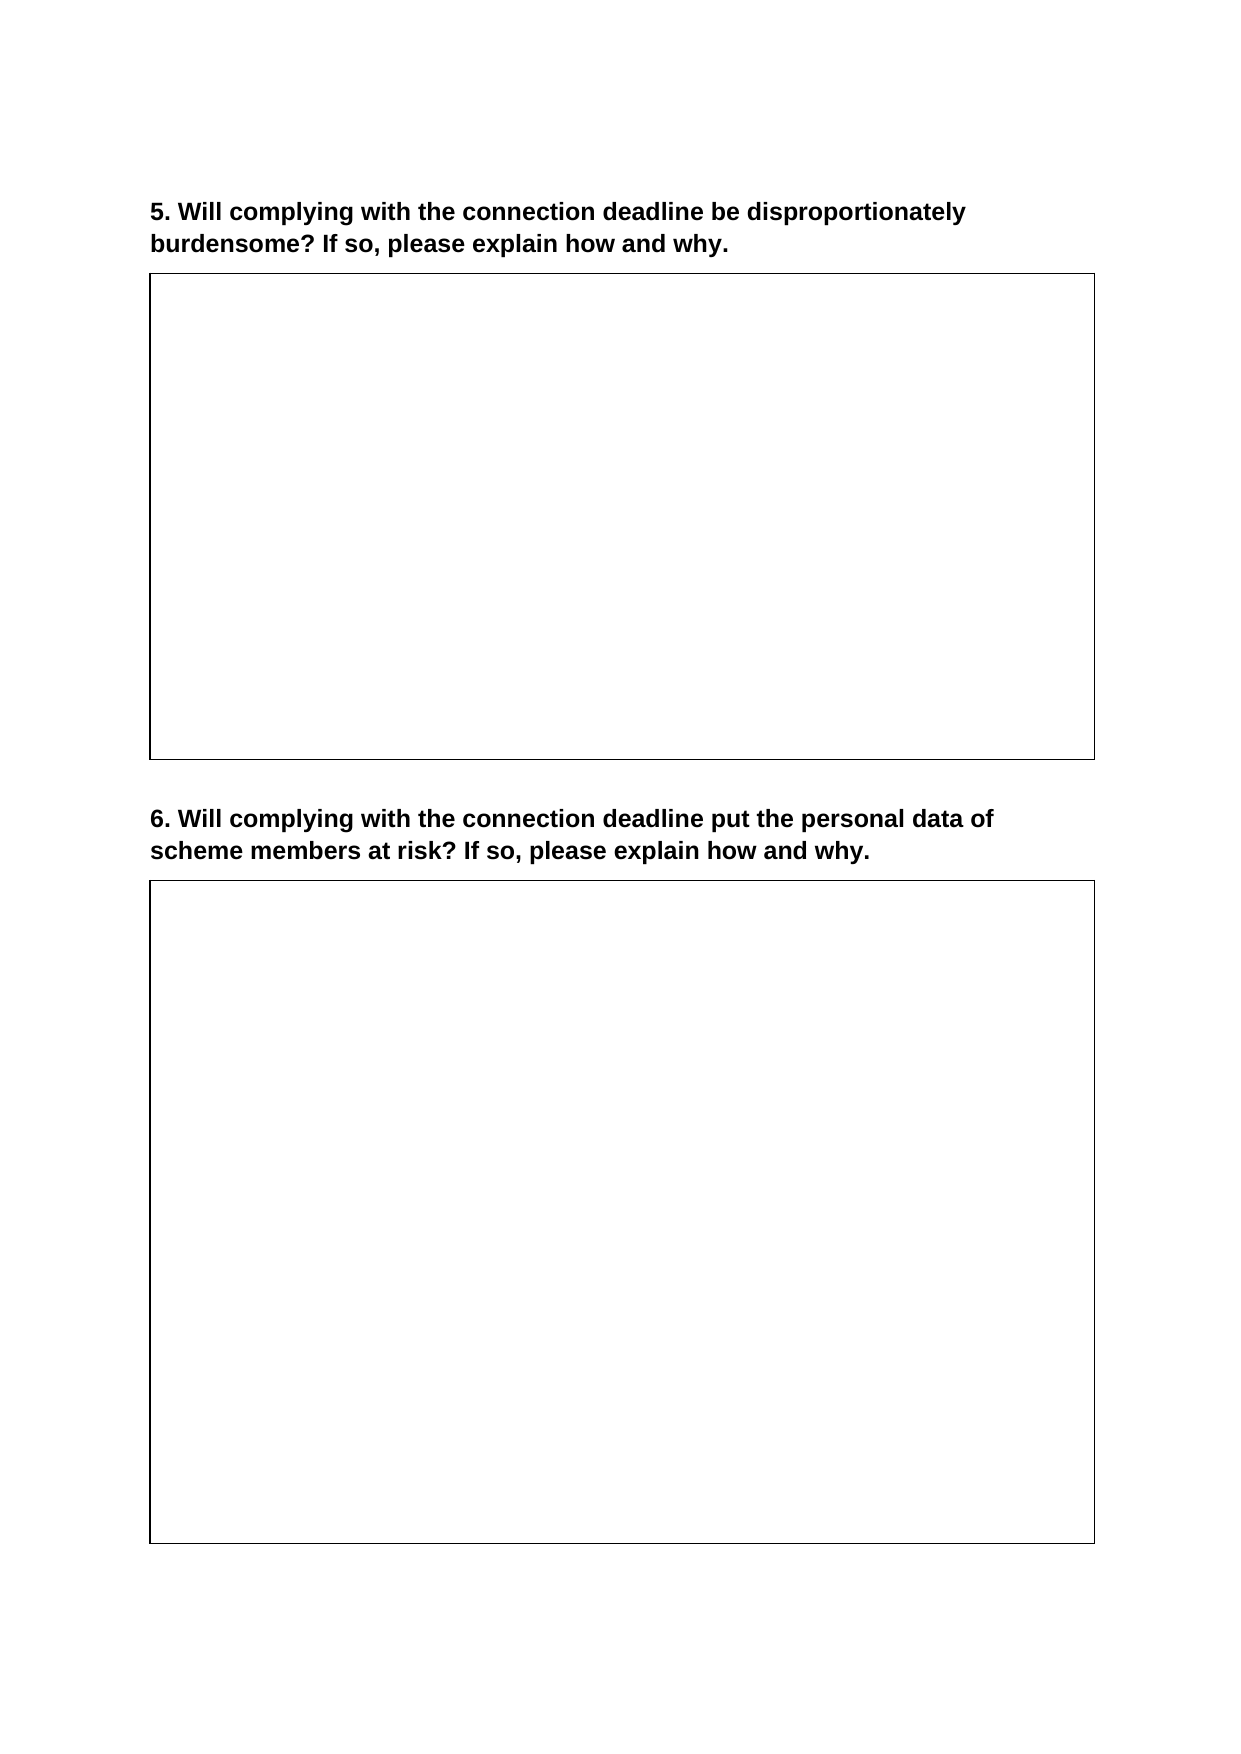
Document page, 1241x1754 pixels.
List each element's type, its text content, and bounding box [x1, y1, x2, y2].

text 6. Will complying with the connection deadline put the personal data of scheme members at risk? If so, please explain how and why. [150, 804, 1090, 864]
table_header [151, 274, 1094, 759]
table_header [151, 881, 1094, 1543]
text 5. Will complying with the connection deadline be disproportionately burdensome? If so, please explain how and why. [150, 197, 1090, 257]
